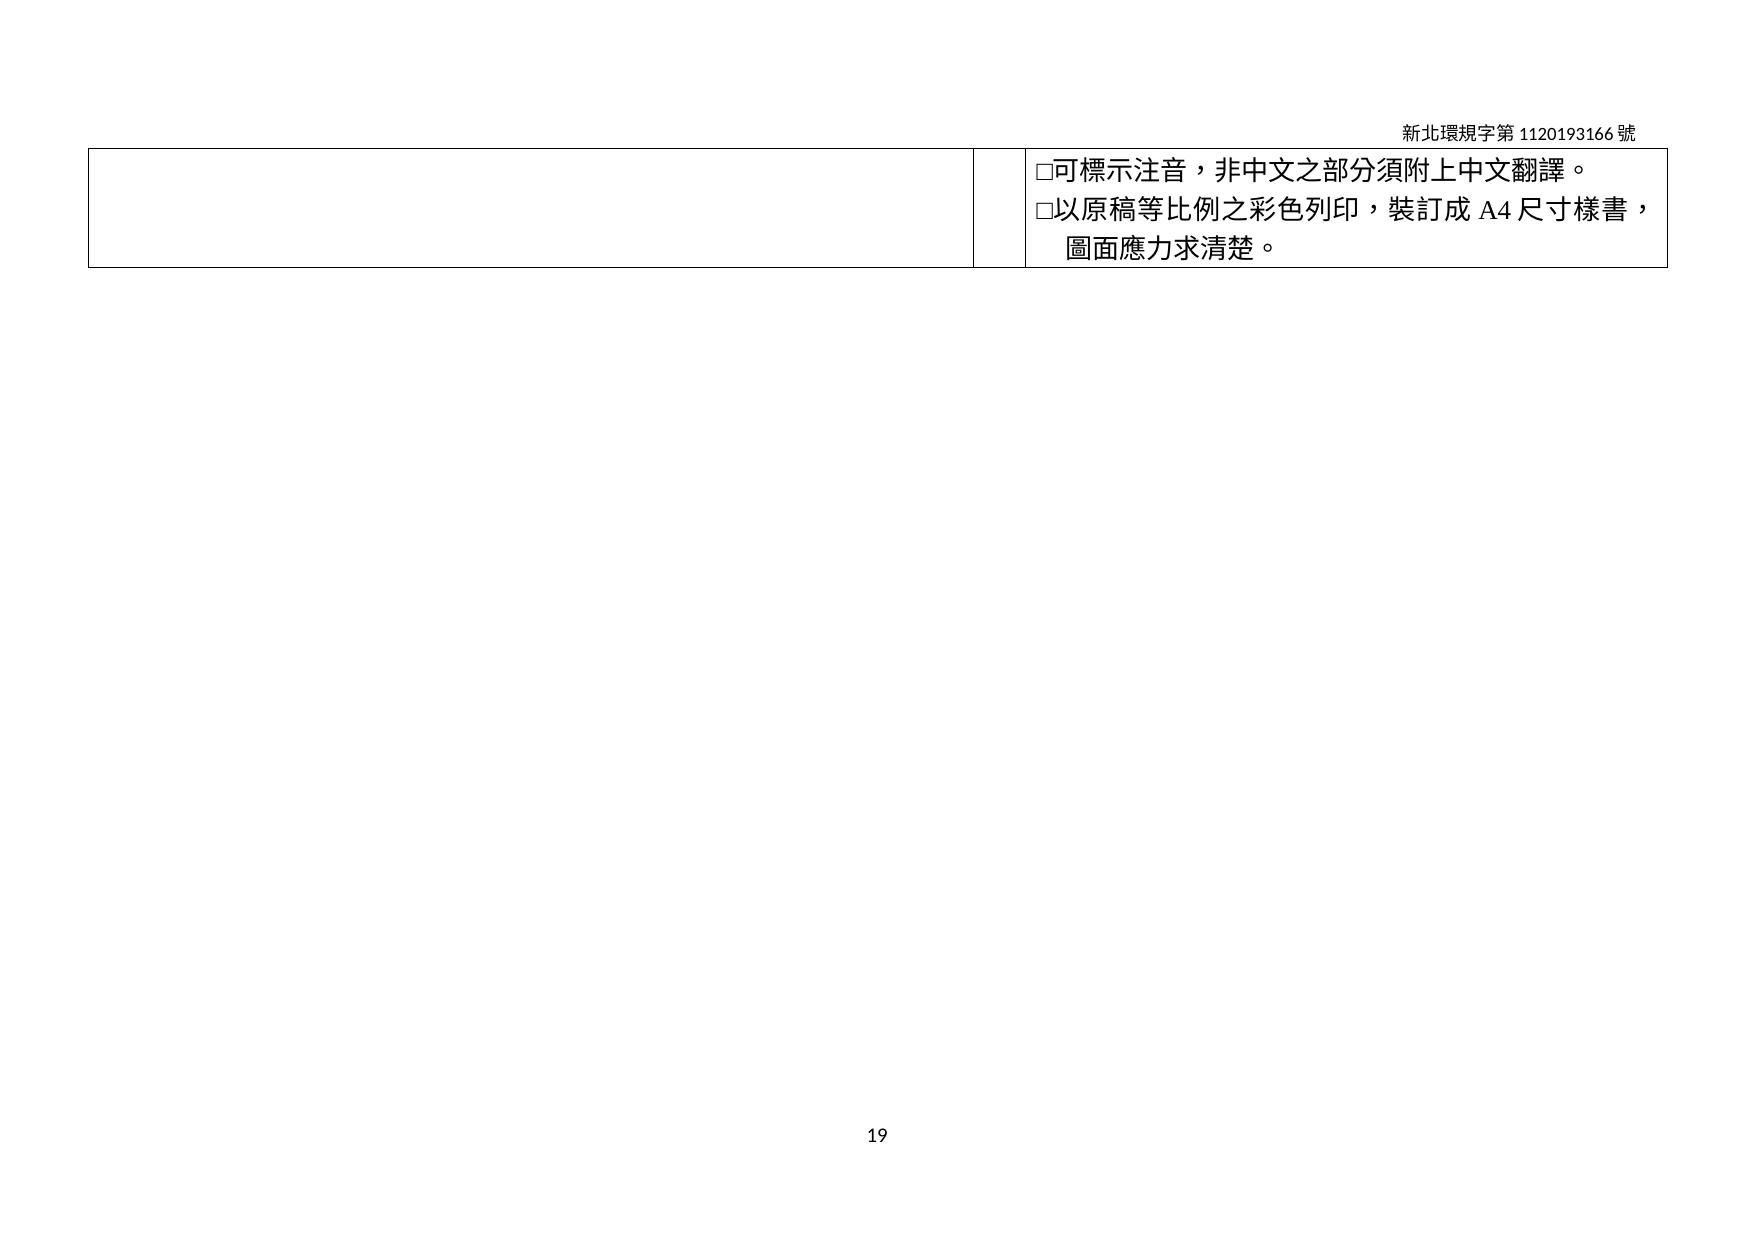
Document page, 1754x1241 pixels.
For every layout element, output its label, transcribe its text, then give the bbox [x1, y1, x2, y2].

table_header [89, 149, 973, 267]
table_cell □可標示注音，非中文之部分須附上中文翻譯。 □以原稿等比例之彩色列印，裝訂成A4尺寸樣書，圖面應力求清楚。 [1026, 149, 1667, 267]
table_cell [974, 149, 1025, 267]
